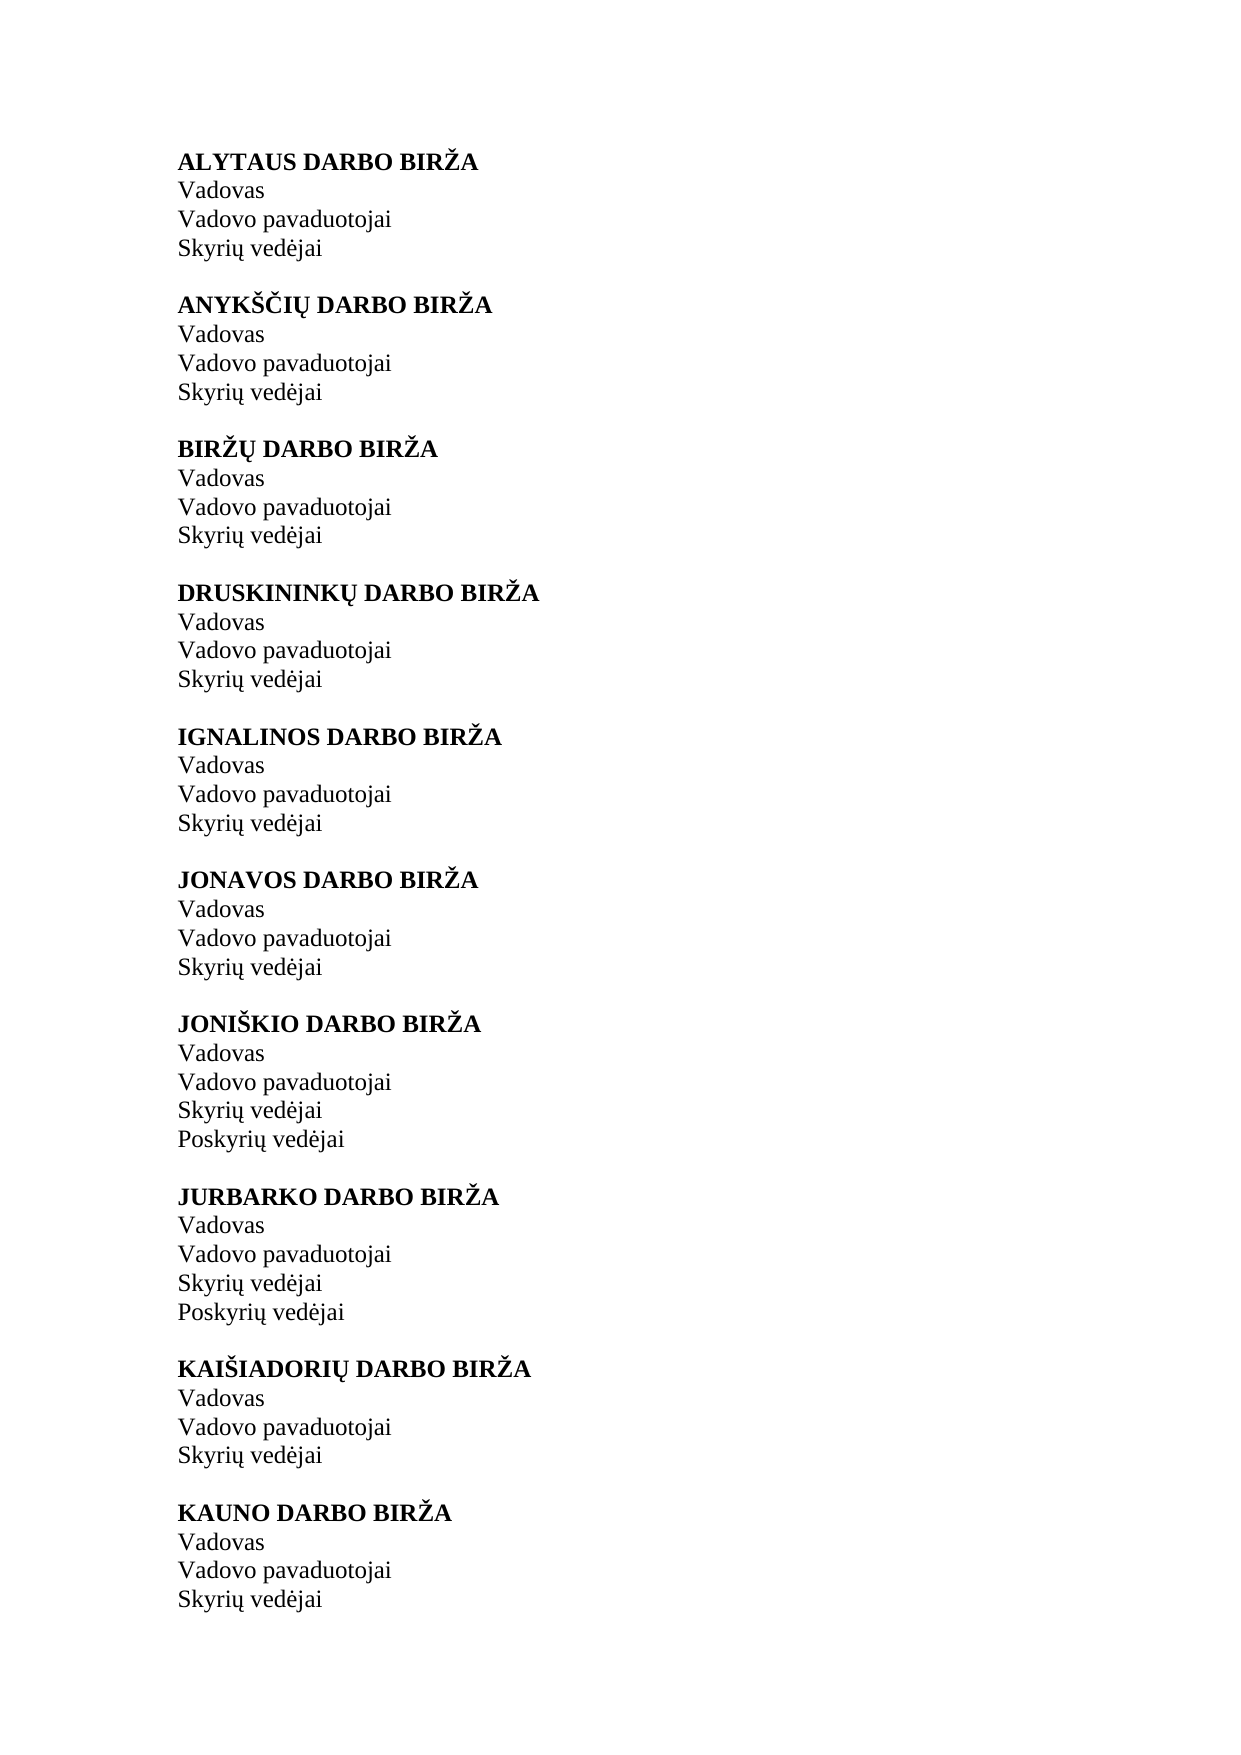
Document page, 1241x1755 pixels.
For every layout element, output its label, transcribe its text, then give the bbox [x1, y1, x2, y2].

text Skyrių vedėjai [177, 1268, 1122, 1297]
text Skyrių vedėjai [177, 233, 1122, 262]
text JONIŠKIO DARBO BIRŽA [177, 1009, 1122, 1038]
text Skyrių vedėjai [177, 377, 1122, 406]
text Skyrių vedėjai [177, 1096, 1122, 1124]
text Vadovas [177, 1211, 1122, 1239]
text JONAVOS DARBO BIRŽA [177, 866, 1122, 894]
text Vadovas [177, 463, 1122, 492]
text JURBARKO DARBO BIRŽA [177, 1182, 1122, 1211]
text Vadovo pavaduotojai [177, 923, 1122, 952]
text Vadovas [177, 607, 1122, 636]
text Vadovas [177, 319, 1122, 348]
text Vadovas [177, 1038, 1122, 1067]
text Skyrių vedėjai [177, 1441, 1122, 1469]
text DRUSKININKŲ DARBO BIRŽA [177, 578, 1122, 607]
text Vadovas [177, 751, 1122, 779]
text Vadovo pavaduotojai [177, 1556, 1122, 1584]
text Vadovo pavaduotojai [177, 1239, 1122, 1268]
text Vadovo pavaduotojai [177, 1412, 1122, 1441]
text ANYKŠČIŲ DARBO BIRŽA [177, 291, 1122, 319]
text Skyrių vedėjai [177, 808, 1122, 837]
text Vadovo pavaduotojai [177, 1067, 1122, 1096]
text IGNALINOS DARBO BIRŽA [177, 722, 1122, 751]
text Poskyrių vedėjai [177, 1297, 1122, 1326]
text Vadovo pavaduotojai [177, 204, 1122, 233]
text BIRŽŲ DARBO BIRŽA [177, 434, 1122, 463]
text Vadovas [177, 894, 1122, 923]
text Vadovo pavaduotojai [177, 492, 1122, 521]
text Skyrių vedėjai [177, 952, 1122, 981]
text Vadovo pavaduotojai [177, 636, 1122, 664]
text KAIŠIADORIŲ DARBO BIRŽA [177, 1354, 1122, 1383]
text Skyrių vedėjai [177, 664, 1122, 693]
text Vadovas [177, 176, 1122, 204]
text Vadovo pavaduotojai [177, 779, 1122, 808]
text Vadovas [177, 1527, 1122, 1556]
text Skyrių vedėjai [177, 1584, 1122, 1613]
text Vadovo pavaduotojai [177, 348, 1122, 377]
text KAUNO DARBO BIRŽA [177, 1498, 1122, 1527]
text Poskyrių vedėjai [177, 1124, 1122, 1153]
text Vadovas [177, 1383, 1122, 1412]
text ALYTAUS DARBO BIRŽA [177, 147, 1122, 176]
text Skyrių vedėjai [177, 521, 1122, 549]
